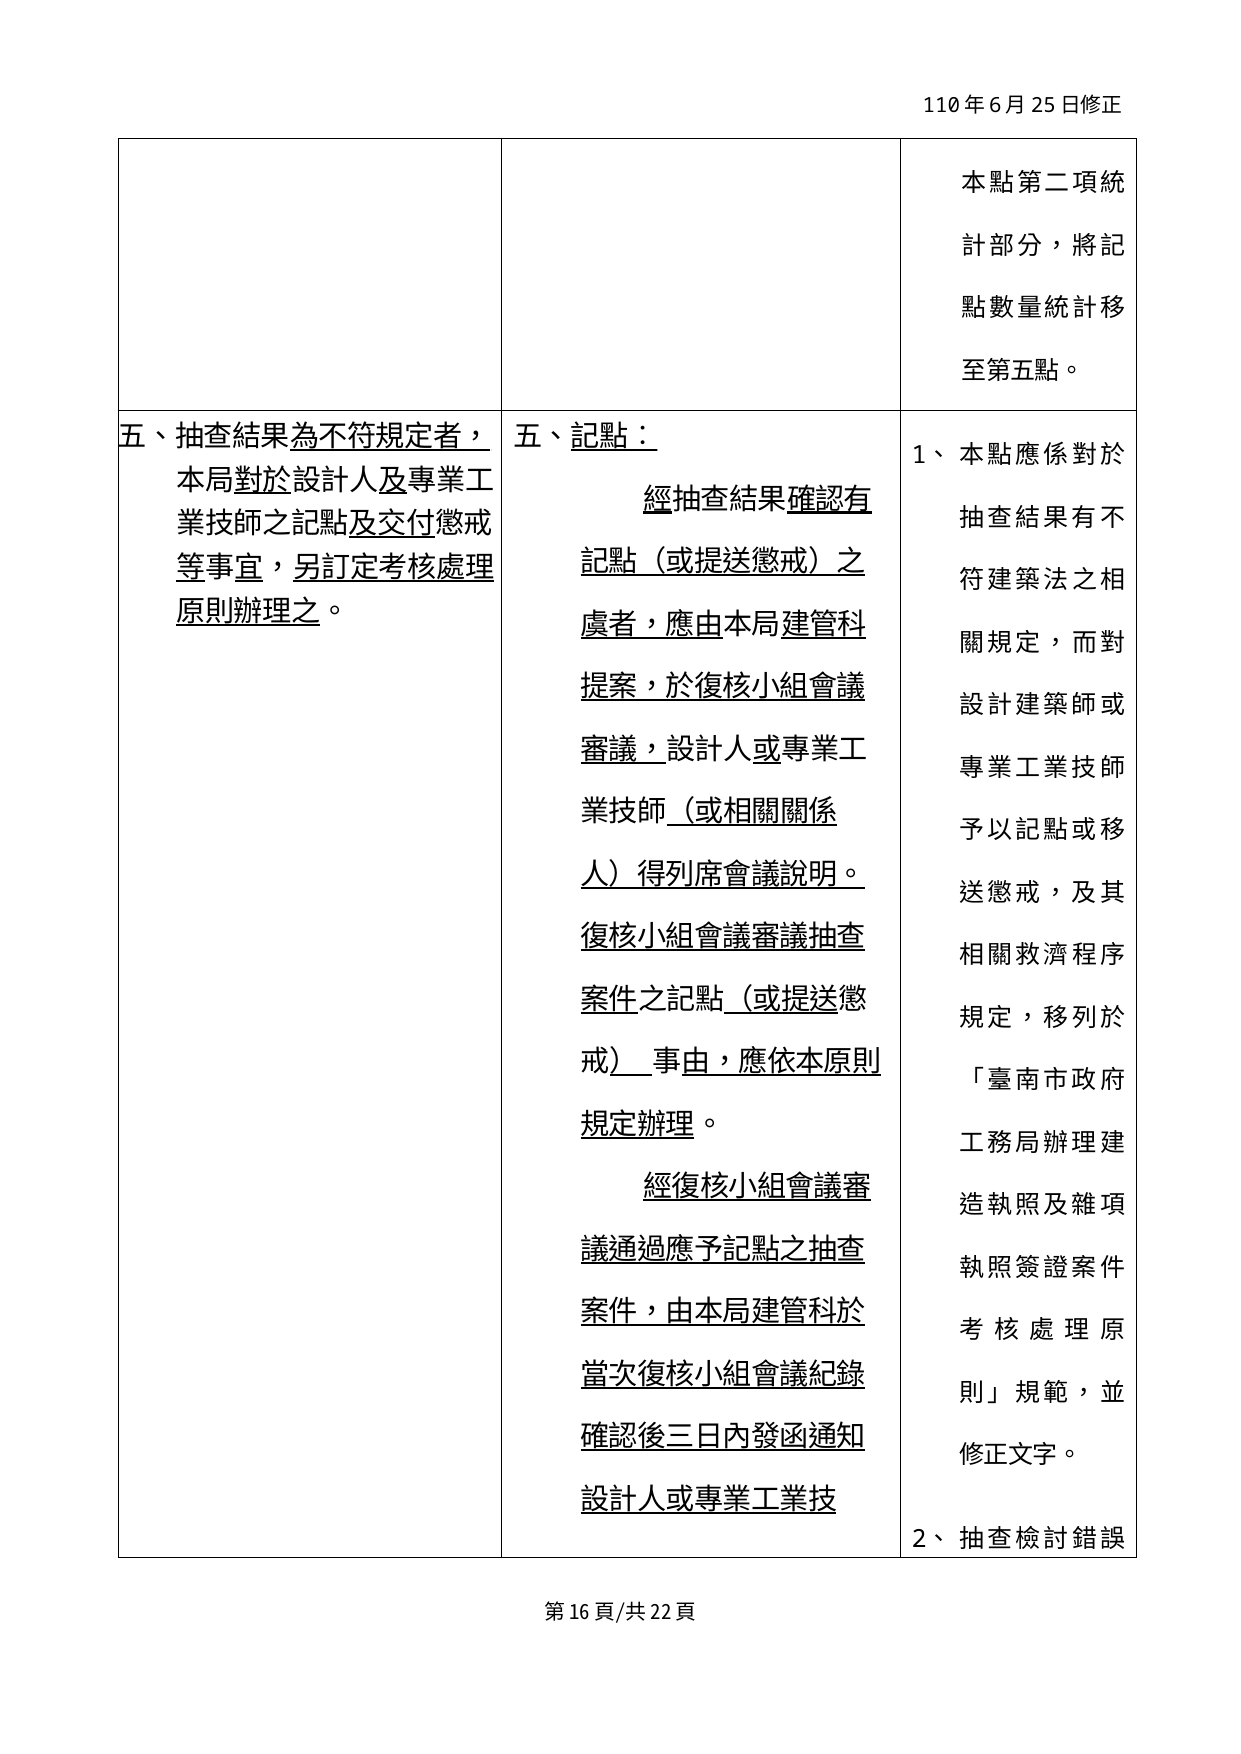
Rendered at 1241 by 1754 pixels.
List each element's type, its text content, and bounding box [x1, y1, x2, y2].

table_cell 針對「不符規定」係規定於第二點，且建造執照及雜項執照簽證項目抽查作業要點第九點亦有相同用語，爰酌為文字修正。 針對得解除列管之情事予以調整並酌修文字。 修正抽查結果不符合規定項目之列管作業及解除列管之原則。 因臺南市政府工務局核發建築物使用執照執行要點已訂定得竣工修正或併案辦理變更設計，及本執行方式第二點內容中亦即提及竣工修正相關內容，故本點予以刪除竣工後一次報驗者相關內容。 本點針對列管不得申請使用執照部分，配合前揭內容得竣工修正或併案辦理變更設計，故修正為不得核發使用執照。 另專業工業技師非屬建造執照或雜項執照之申請人，故將專業工業技師刪除。 本點為列管方式說明，針對本點第二項統計部分，將記點數量統計移至第五點。 [901, 139, 1136, 410]
table_cell 本點應係對於抽查結果有不符建築法之相關規定，而對設計建築師或專業工業技師予以記點或移送懲戒，及其相關救濟程序規定，移列於「臺南市政府工務局辦理建造執照及雜項執照簽證案件考核處理原則」規範，並修正文字。 抽查檢討錯誤之記點方式配合「臺南市政府工務局辦理建造執照及雜項執照簽證案件考核處理原則」，移至該原則一併修正。 抽查不符規定之程序移至第二至四點。 配合與會建築師公會建議，將記點相關項目內容，改依臺南市政府工務局辦理建造執照及雜項執照簽證案件考核處理原則規定辦理。 針對抽查發現不符規定時，抽查單位應於相關審查表中記載預為記點數量，設計人及專業工業技師如於接獲不符規定通知十五日內，未申請復核，或經提復核小組審議決議後，再行記點，移至第三點說明。 設計人或專業工業技師因記點需檢附相關圖說及數量，則依臺南市政府建造執照及雜項執照簽證項目抽查復核小組設置要點人數為主。 因「建築師法」及「臺南市政府工務局辦理建造執照及雜項執照簽證案件考核處理原則」已有懲戒相關內容，避免條文內容重疊及衝突，將懲戒部分予以刪除。 [901, 411, 1136, 1557]
table_cell 五、抽查結果為不符規定者，本局對於設計人及專業工業技師之記點及交付懲戒等事宜，另訂定考核處理原則辦理之。 [119, 411, 501, 1557]
table_cell [119, 139, 501, 410]
table_cell 五、記點︰ 經抽查結果確認有記點（或提送懲戒）之虞者，應由本局建管科提案，於復核小組會議審議，設計人或專業工業技師（或相關關係人）得列席會議說明。復核小組會議審議抽查案件之記點（或提送懲戒） 事由，應依本原則規定辦理。 經復核小組會議審議通過應予記點之抽查案件，由本局建管科於當次復核小組會議紀錄確認後三日內發函通知設計人或專業工業技 [502, 411, 900, 1557]
table_cell [502, 139, 900, 410]
